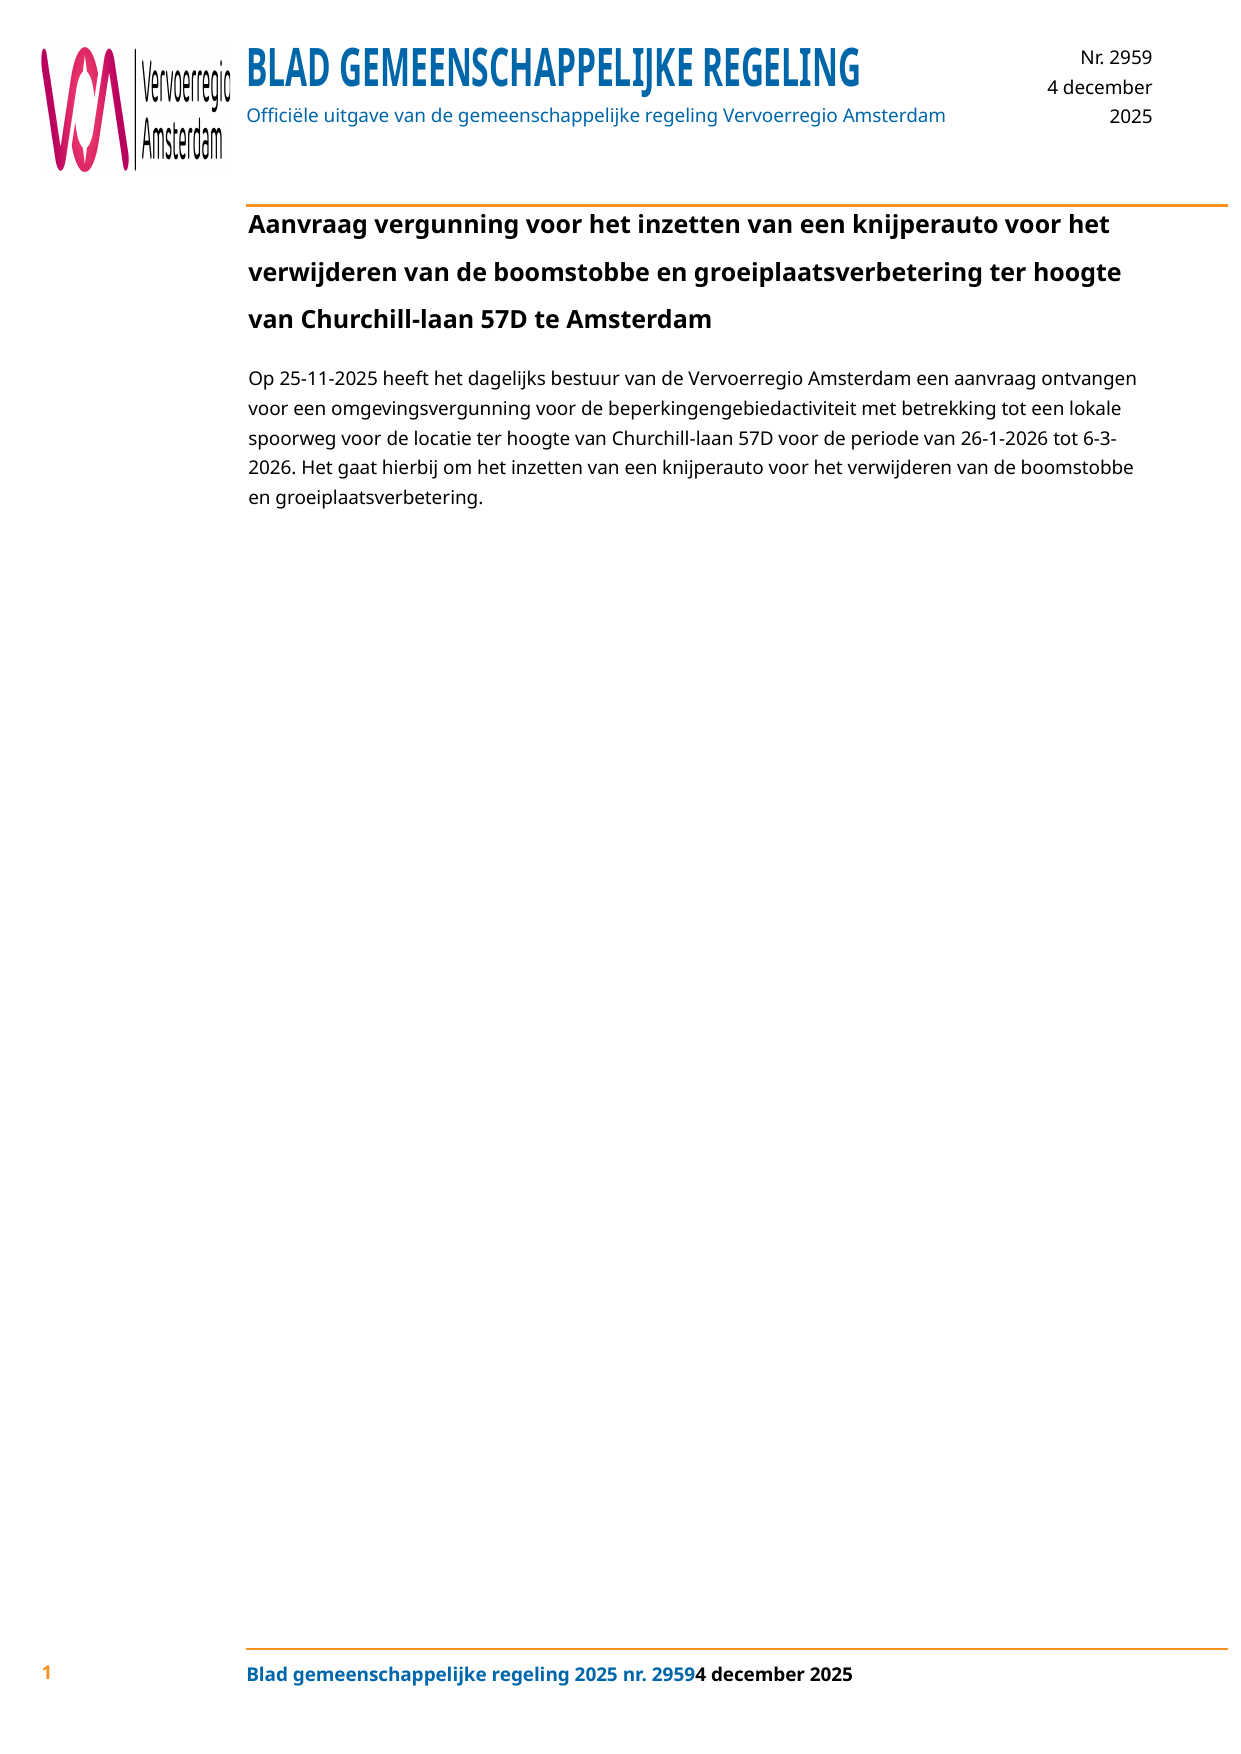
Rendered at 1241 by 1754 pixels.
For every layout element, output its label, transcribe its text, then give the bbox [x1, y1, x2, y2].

picture [41, 47, 231, 172]
text Aanvraag vergunning voor het inzetten van een knijperauto voor het verwijderen van de boomstobbe en groeiplaatsverbetering ter hoogte van Churchill-laan 57D te Amsterdam [248, 207, 1152, 336]
text Op 25-11-2025 heeft het dagelijks bestuur van de Vervoerregio Amsterdam een aanvraag ontvangen voor een omgevingsvergunning voor de beperkingengebiedactiviteit met betrekking tot een lokale spoorweg voor de locatie ter hoogte van Churchill-laan 57D voor de periode van 26-1-2026 tot 6-3-2026. Het gaat hierbij om het inzetten van een knijperauto voor het verwijderen van de boomstobbe en groeiplaatsverbetering. [248, 366, 1152, 509]
